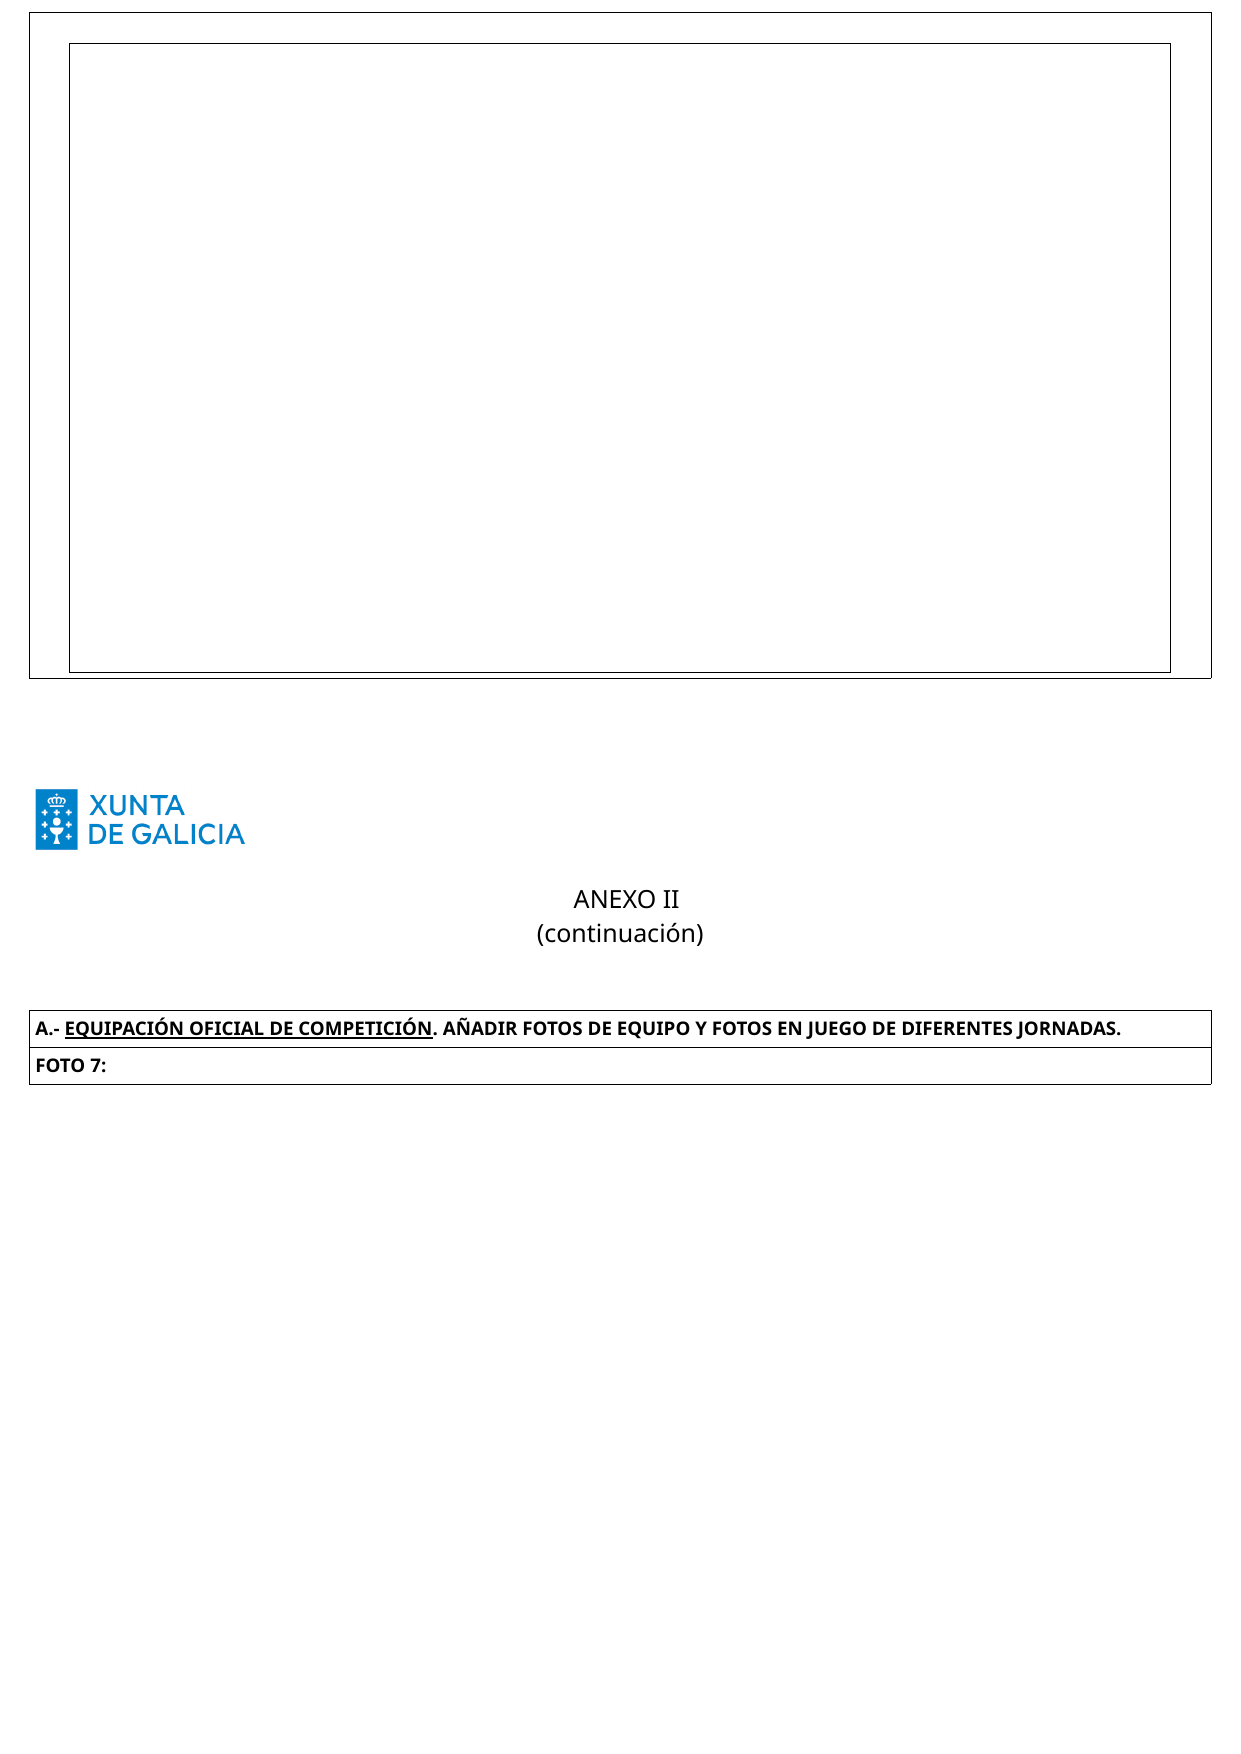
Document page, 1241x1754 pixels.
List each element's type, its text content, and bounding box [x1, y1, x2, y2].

text ANEXO II [29, 882, 1211, 916]
table_header A.- EQUIPACIÓN OFICIAL DE COMPETICIÓN. AÑADIR FOTOS DE EQUIPO Y FOTOS EN JUEGO DE DIFERENTES JORNADAS. [30, 1011, 1211, 1047]
table_cell [30, 13, 1211, 678]
text (continuación) [29, 916, 1211, 950]
picture [33, 786, 247, 853]
table_cell FOTO 7: [30, 1048, 1211, 1084]
